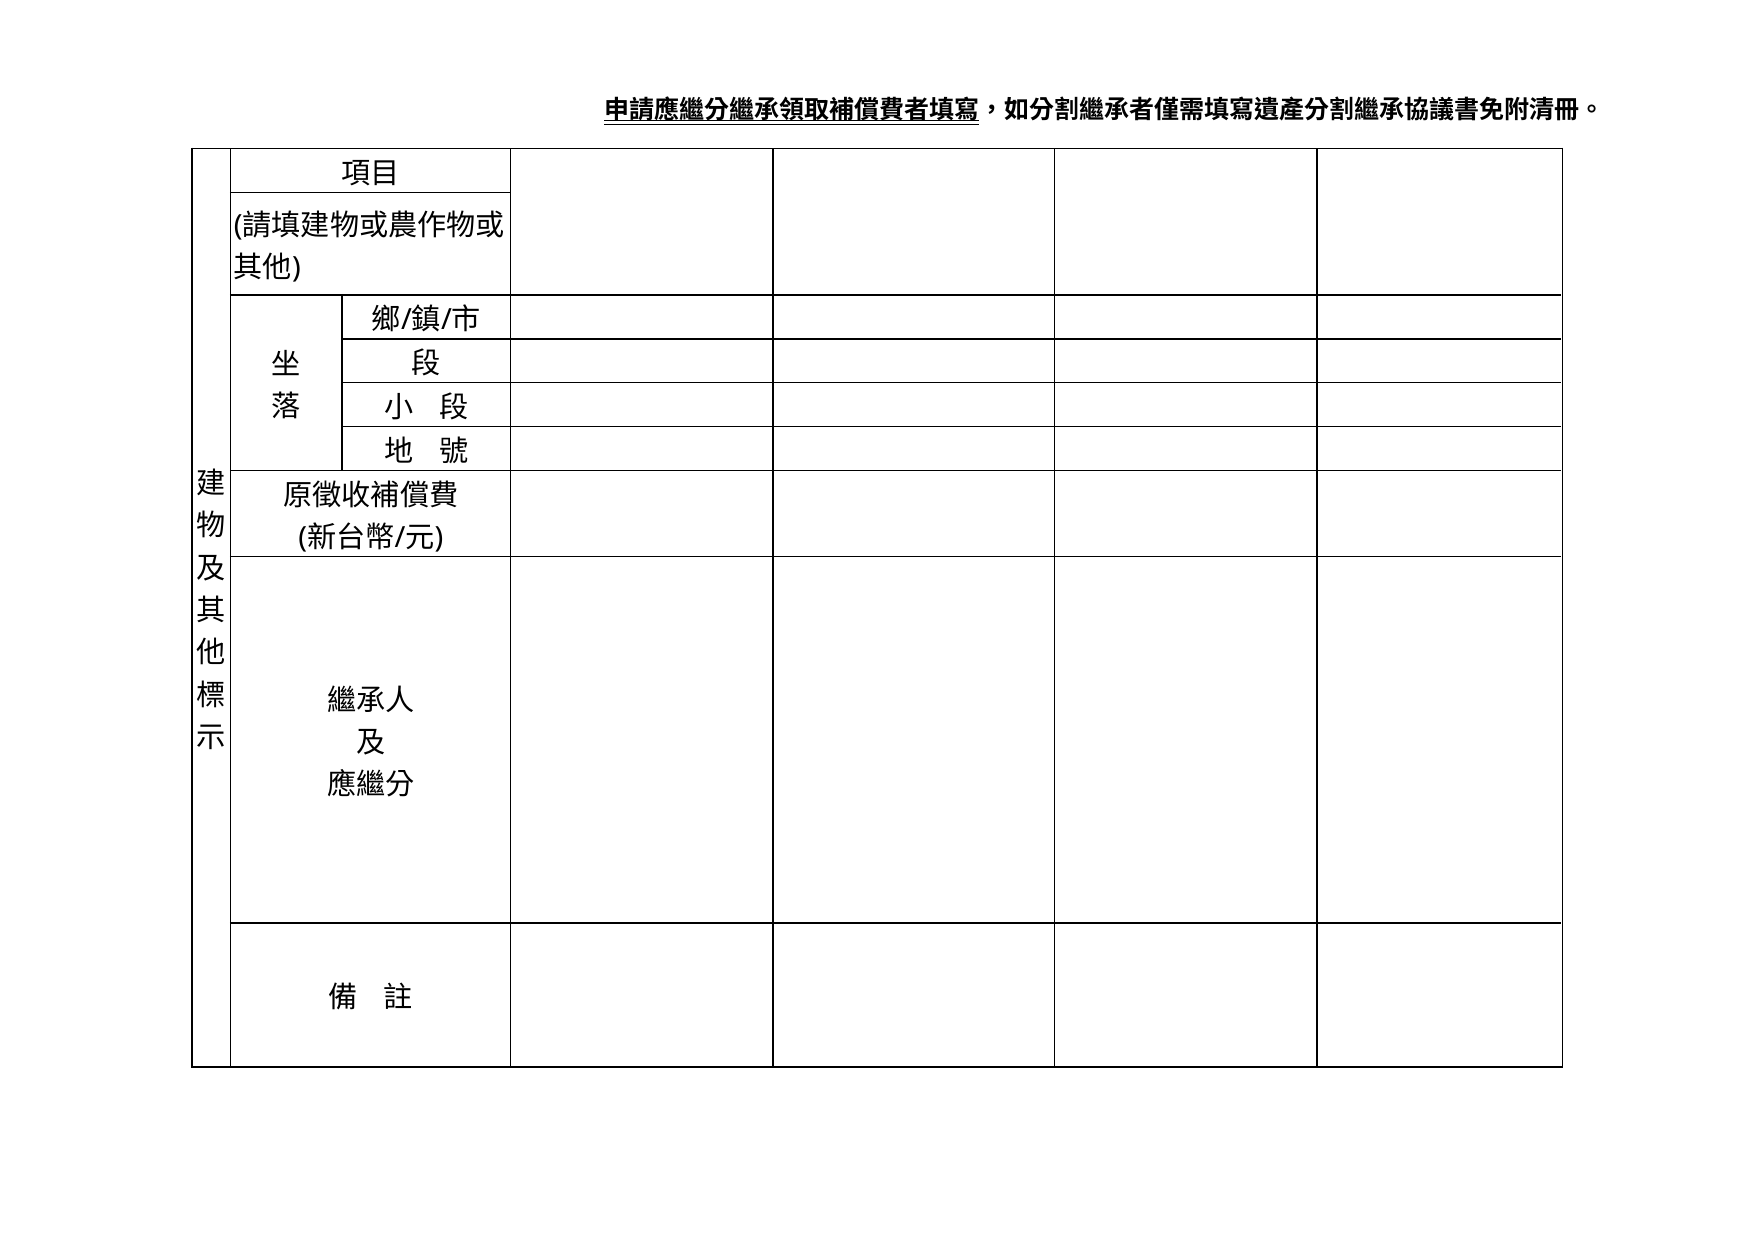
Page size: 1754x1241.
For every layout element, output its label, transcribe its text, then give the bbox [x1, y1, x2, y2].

table_cell [1318, 149, 1562, 294]
table_cell [1318, 382, 1562, 426]
table_cell [511, 383, 772, 426]
table_cell [1318, 556, 1562, 922]
table_cell 段 [343, 340, 510, 382]
table_cell 地 號 [343, 427, 510, 469]
table_cell 備 註 [231, 924, 510, 1066]
table_cell [1318, 922, 1562, 1066]
table_cell [774, 924, 1054, 1066]
table_cell [1318, 426, 1562, 469]
table_cell [511, 296, 772, 338]
table_cell 鄉/鎮/市 [343, 296, 510, 338]
table_cell [1318, 294, 1562, 338]
table_cell 坐 落 [231, 296, 341, 469]
table_cell 原徵收補償費 (新台幣/元) [231, 471, 510, 556]
table_cell [511, 427, 772, 469]
table_cell [1055, 427, 1316, 469]
table_cell [774, 557, 1054, 922]
table_cell [511, 149, 772, 294]
table_cell 項目 [231, 149, 510, 192]
table_cell [1055, 340, 1316, 382]
table_cell [774, 471, 1054, 556]
table_cell (請填建物或農作物或其他) [231, 193, 510, 294]
table_cell [1055, 471, 1316, 556]
table_cell [511, 924, 772, 1066]
table_cell [1055, 924, 1316, 1066]
table_cell [1055, 149, 1316, 294]
table_cell [511, 340, 772, 382]
table_cell [774, 296, 1054, 338]
table_cell [511, 557, 772, 922]
table_cell [511, 471, 772, 556]
table_cell [1055, 383, 1316, 426]
table_cell [774, 427, 1054, 469]
table_cell [1318, 338, 1562, 382]
table_cell [774, 340, 1054, 382]
table_cell [1055, 296, 1316, 338]
table_cell 建 物 及 其他 標 示 [193, 149, 230, 1066]
table_cell [1318, 470, 1562, 556]
table_cell [1055, 557, 1316, 922]
table_cell [774, 149, 1054, 294]
table_cell 小 段 [343, 383, 510, 426]
table_cell [774, 383, 1054, 426]
table_cell 繼承人 及 應繼分 [231, 557, 510, 922]
